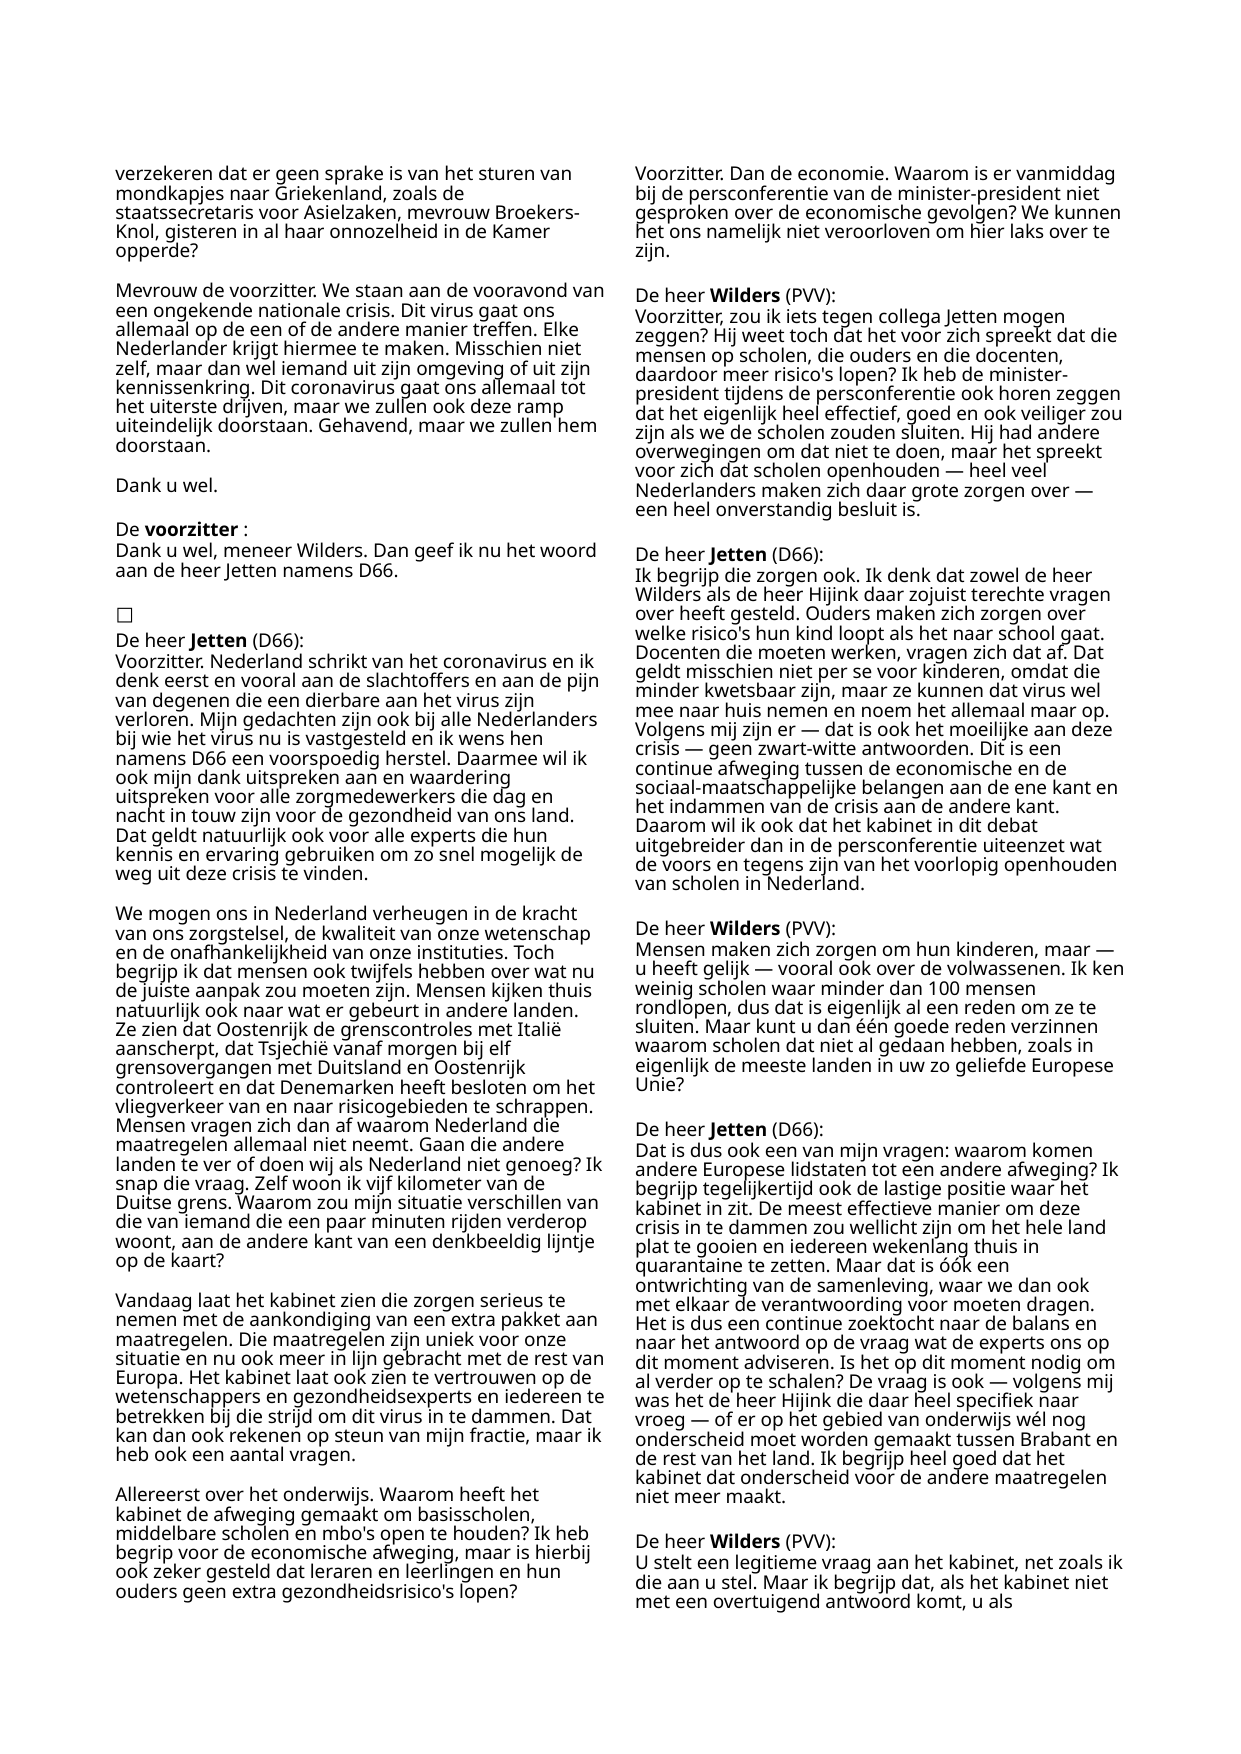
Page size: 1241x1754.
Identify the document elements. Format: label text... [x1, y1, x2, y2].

text Mevrouw de voorzitter. We staan aan de vooravond van een ongekende nationale crisis. Dit virus gaat ons allemaal op de een of de andere manier treffen. Elke Nederlander krijgt hiermee te maken. Misschien niet zelf, maar dan wel iemand uit zijn omgeving of uit zijn kennissenkring. Dit coronavirus gaat ons allemaal tot het uiterste drijven, maar we zullen ook deze ramp uiteindelijk doorstaan. Gehavend, maar we zullen hem doorstaan. [115, 282, 605, 456]
text De heer Jetten (D66): [115, 627, 605, 653]
text Dank u wel, meneer Wilders. Dan geef ik nu het woord aan de heer Jetten namens D66. [115, 542, 605, 581]
text De heer Wilders (PVV): [635, 282, 1125, 308]
text De heer Jetten (D66): [635, 541, 1125, 567]
text We mogen ons in Nederland verheugen in de kracht van ons zorgstelsel, de kwaliteit van onze wetenschap en de onafhankelijkheid van onze instituties. Toch begrijp ik dat mensen ook twijfels hebben over wat nu de juiste aanpak zou moeten zijn. Mensen kijken thuis natuurlijk ook naar wat er gebeurt in andere landen. Ze zien dat Oostenrijk de grenscontroles met Italië aanscherpt, dat Tsjechië vanaf morgen bij elf grensovergangen met Duitsland en Oostenrijk controleert en dat Denemarken heeft besloten om het vliegverkeer van en naar risicogebieden te schrappen. Mensen vragen zich dan af waarom Nederland die maatregelen allemaal niet neemt. Gaan die andere landen te ver of doen wij als Nederland niet genoeg? Ik snap die vraag. Zelf woon ik vijf kilometer van de Duitse grens. Waarom zou mijn situatie verschillen van die van iemand die een paar minuten rijden verderop woont, aan de andere kant van een denkbeeldig lijntje op de kaart? [115, 905, 605, 1271]
text Dank u wel. [115, 477, 605, 496]
text Voorzitter. Dan de economie. Waarom is er vanmiddag bij de persconferentie van de minister-president niet gesproken over de economische gevolgen? We kunnen het ons namelijk niet veroorloven om hier laks over te zijn. [635, 165, 1125, 262]
text verzekeren dat er geen sprake is van het sturen van mondkapjes naar Griekenland, zoals de staatssecretaris voor Asielzaken, mevrouw Broekers-Knol, gisteren in al haar onnozelheid in de Kamer opperde? [115, 165, 605, 262]
text De heer Wilders (PVV): [635, 915, 1125, 941]
text De voorzitter : [115, 517, 605, 542]
text Dat is dus ook een van mijn vragen: waarom komen andere Europese lidstaten tot een andere afweging? Ik begrijp tegelijkertijd ook de lastige positie waar het kabinet in zit. De meest effectieve manier om deze crisis in te dammen zou wellicht zijn om het hele land plat te gooien en iedereen wekenlang thuis in quarantaine te zetten. Maar dat is óók een ontwrichting van de samenleving, waar we dan ook met elkaar de verantwoording voor moeten dragen. Het is dus een continue zoektocht naar de balans en naar het antwoord op de vraag wat de experts ons op dit moment adviseren. Is het op dit moment nodig om al verder op te schalen? De vraag is ook — volgens mij was het de heer Hijink die daar heel specifiek naar vroeg — of er op het gebied van onderwijs wél nog onderscheid moet worden gemaakt tussen Brabant en de rest van het land. Ik begrijp heel goed dat het kabinet dat onderscheid voor de andere maatregelen niet meer maakt. [635, 1142, 1125, 1508]
text Vandaag laat het kabinet zien die zorgen serieus te nemen met de aankondiging van een extra pakket aan maatregelen. Die maatregelen zijn uniek voor onze situatie en nu ook meer in lijn gebracht met de rest van Europa. Het kabinet laat ook zien te vertrouwen op de wetenschappers en gezondheidsexperts en iedereen te betrekken bij die strijd om dit virus in te dammen. Dat kan dan ook rekenen op steun van mijn fractie, maar ik heb ook een aantal vragen. [115, 1292, 605, 1466]
text Ik begrijp die zorgen ook. Ik denk dat zowel de heer Wilders als de heer Hijink daar zojuist terechte vragen over heeft gesteld. Ouders maken zich zorgen over welke risico's hun kind loopt als het naar school gaat. Docenten die moeten werken, vragen zich dat af. Dat geldt misschien niet per se voor kinderen, omdat die minder kwetsbaar zijn, maar ze kunnen dat virus wel mee naar huis nemen en noem het allemaal maar op. Volgens mij zijn er — dat is ook het moeilijke aan deze crisis — geen zwart-witte antwoorden. Dit is een continue afweging tussen de economische en de sociaal-maatschappelijke belangen aan de ene kant en het indammen van de crisis aan de andere kant. Daarom wil ik ook dat het kabinet in dit debat uitgebreider dan in de persconferentie uiteenzet wat de voors en tegens zijn van het voorlopig openhouden van scholen in Nederland. [635, 567, 1125, 894]
text ⬜ [115, 602, 605, 627]
text Voorzitter. Nederland schrikt van het coronavirus en ik denk eerst en vooral aan de slachtoffers en aan de pijn van degenen die een dierbare aan het virus zijn verloren. Mijn gedachten zijn ook bij alle Nederlanders bij wie het virus nu is vastgesteld en ik wens hen namens D66 een voorspoedig herstel. Daarmee wil ik ook mijn dank uitspreken aan en waardering uitspreken voor alle zorgmedewerkers die dag en nacht in touw zijn voor de gezondheid van ons land. Dat geldt natuurlijk ook voor alle experts die hun kennis en ervaring gebruiken om zo snel mogelijk de weg uit deze crisis te vinden. [115, 653, 605, 884]
text Mensen maken zich zorgen om hun kinderen, maar — u heeft gelijk — vooral ook over de volwassenen. Ik ken weinig scholen waar minder dan 100 mensen rondlopen, dus dat is eigenlijk al een reden om ze te sluiten. Maar kunt u dan één goede reden verzinnen waarom scholen dat niet al gedaan hebben, zoals in eigenlijk de meeste landen in uw zo geliefde Europese Unie? [635, 941, 1125, 1095]
text U stelt een legitieme vraag aan het kabinet, net zoals ik die aan u stel. Maar ik begrijp dat, als het kabinet niet met een overtuigend antwoord komt, u als [635, 1554, 1125, 1612]
text Allereerst over het onderwijs. Waarom heeft het kabinet de afweging gemaakt om basisscholen, middelbare scholen en mbo's open te houden? Ik heb begrip voor de economische afweging, maar is hierbij ook zeker gesteld dat leraren en leerlingen en hun ouders geen extra gezondheidsrisico's lopen? [115, 1486, 605, 1602]
text Voorzitter, zou ik iets tegen collega Jetten mogen zeggen? Hij weet toch dat het voor zich spreekt dat die mensen op scholen, die ouders en die docenten, daardoor meer risico's lopen? Ik heb de minister-president tijdens de persconferentie ook horen zeggen dat het eigenlijk heel effectief, goed en ook veiliger zou zijn als we de scholen zouden sluiten. Hij had andere overwegingen om dat niet te doen, maar het spreekt voor zich dat scholen openhouden — heel veel Nederlanders maken zich daar grote zorgen over — een heel onverstandig besluit is. [635, 308, 1125, 520]
text De heer Wilders (PVV): [635, 1529, 1125, 1554]
text De heer Jetten (D66): [635, 1116, 1125, 1142]
